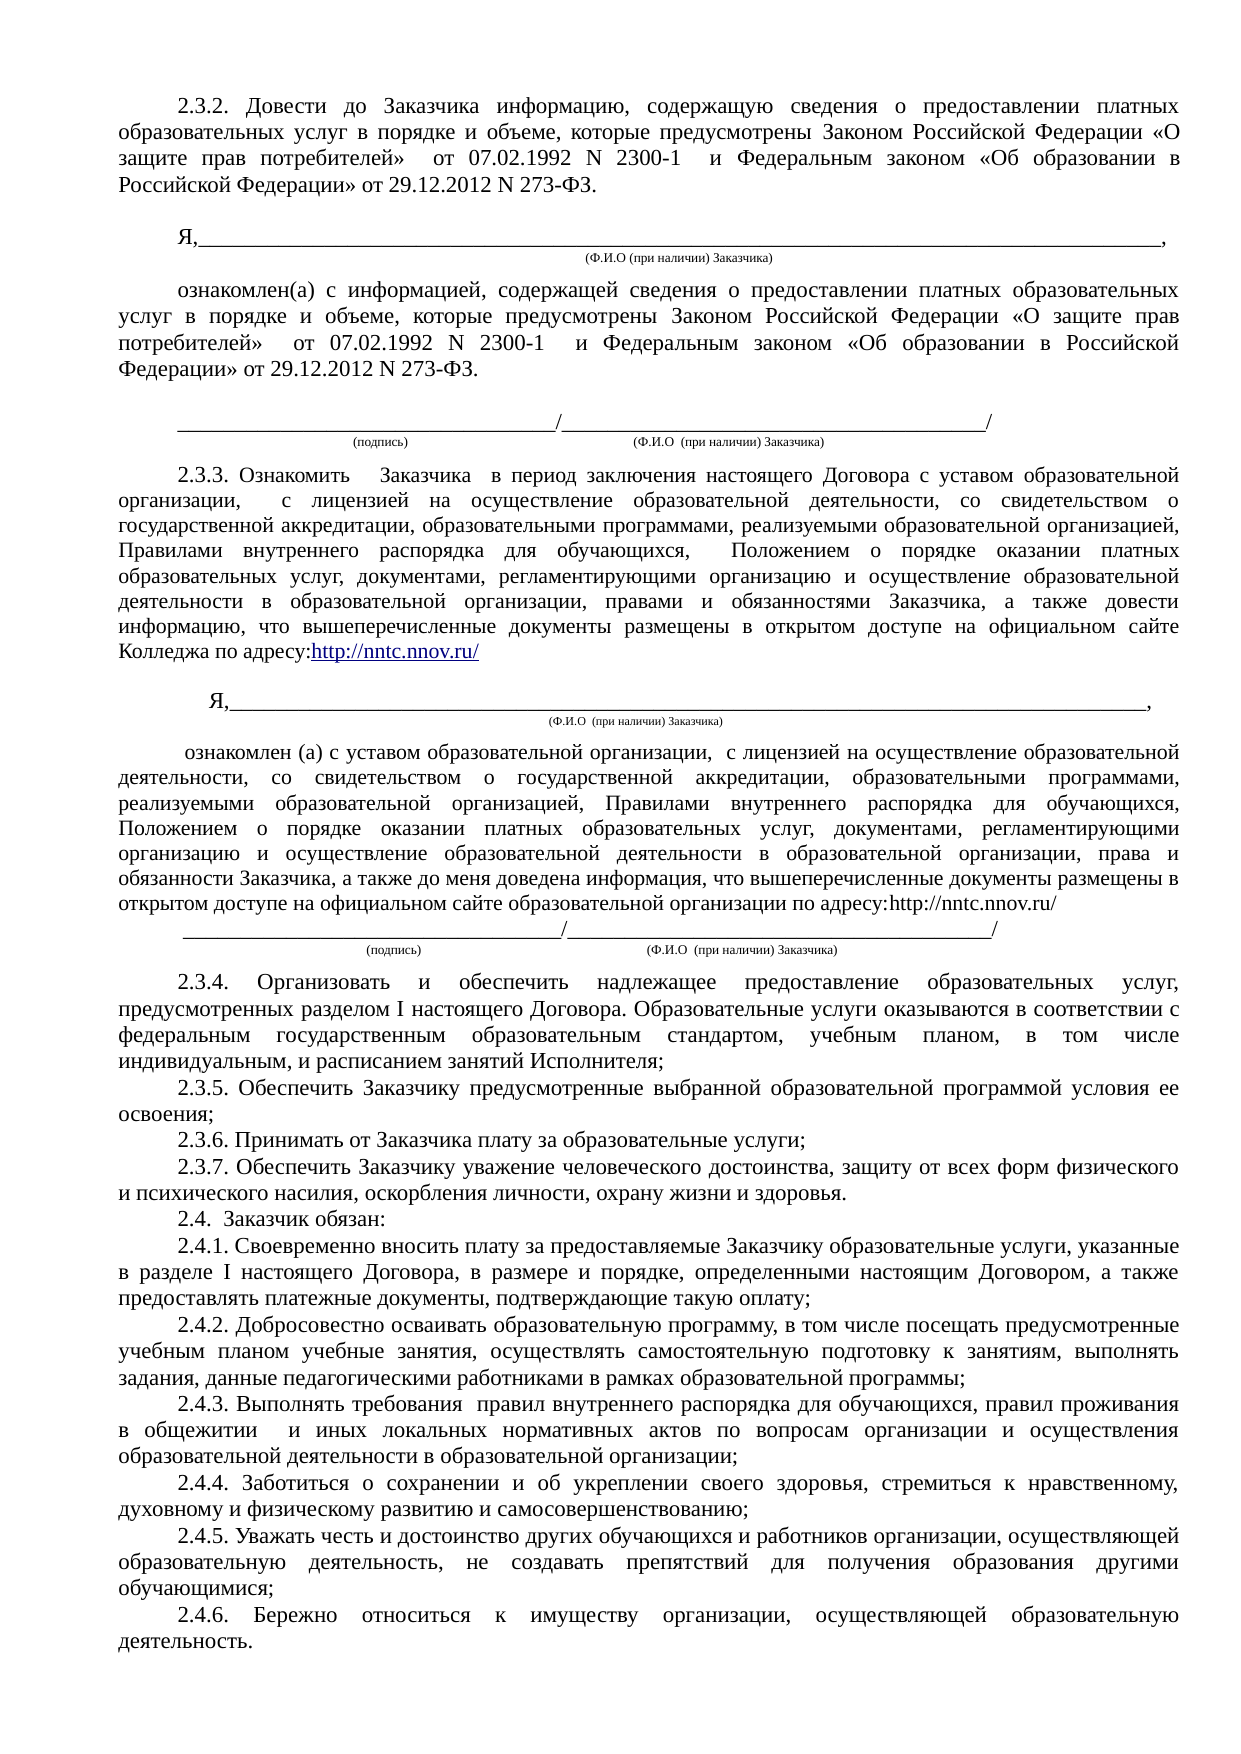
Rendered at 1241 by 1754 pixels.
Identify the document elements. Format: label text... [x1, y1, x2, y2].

text _________________________________/_____________________________________/ [118, 408, 1181, 434]
text Я,________________________________________________________________________________, [118, 687, 1181, 714]
text 2.3.2. Довести до Заказчика информацию, содержащую сведения о предоставлении платных образовательных услуг в порядке и объеме, которые предусмотрены Законом Российской Федерации «О защите прав потребителей» от 07.02.1992 N 2300-1 и Федеральным законом «Об образовании в Российской Федерации» от 29.12.2012 N 273-ФЗ. [118, 92, 1181, 197]
text 2.3.7. Обеспечить Заказчику уважение человеческого достоинства, защиту от всех форм физического и психического насилия, оскорбления личности, охрану жизни и здоровья. [118, 1153, 1181, 1205]
text ознакомлен(а) c информацией, содержащей сведения о предоставлении платных образовательных услуг в порядке и объеме, которые предусмотрены Законом Российской Федерации «О защите прав потребителей» от 07.02.1992 N 2300-1 и Федеральным законом «Об образовании в Российской Федерации» от 29.12.2012 N 273-ФЗ. [118, 276, 1181, 382]
text ознакомлен (а) с уставом образовательной организации, с лицензией на осуществление образовательной деятельности, со свидетельством о государственной аккредитации, образовательными программами, реализуемыми образовательной организацией, Правилами внутреннего распорядка для обучающихся, Положением о порядке оказании платных образовательных услуг, документами, регламентирующими организацию и осуществление образовательной деятельности в образовательной организации, права и обязанности Заказчика, а также до меня доведена информация, что вышеперечисленные документы размещены в открытом доступе на официальном сайте образовательной организации по адресу:http://nntc.nnov.ru/ [118, 738, 1181, 916]
text 2.4.6. Бережно относиться к имуществу организации, осуществляющей образовательную деятельность. [118, 1601, 1181, 1653]
text (Ф.И.О (при наличии) Заказчика) [118, 714, 1181, 738]
text 2.4.5. Уважать честь и достоинство других обучающихся и работников организации, осуществляющей образовательную деятельность, не создавать препятствий для получения образования другими обучающимися; [118, 1522, 1181, 1601]
text Я,____________________________________________________________________________________, [118, 223, 1181, 250]
text 2.4.1. Своевременно вносить плату за предоставляемые Заказчику образовательные услуги, указанные в разделе I настоящего Договора, в размере и порядке, определенными настоящим Договором, а также предоставлять платежные документы, подтверждающие такую оплату; [118, 1232, 1181, 1311]
text 2.3.4. Организовать и обеспечить надлежащее предоставление образовательных услуг, предусмотренных разделом I настоящего Договора. Образовательные услуги оказываются в соответствии с федеральным государственным образовательным стандартом, учебным планом, в том числе индивидуальным, и расписанием занятий Исполнителя; [118, 968, 1181, 1074]
text (подпись) (Ф.И.О (при наличии) Заказчика) [118, 942, 1181, 968]
text 2.4. Заказчик обязан: [118, 1205, 1181, 1232]
text (Ф.И.О (при наличии) Заказчика) [118, 250, 1181, 276]
text 2.4.3. Выполнять требования правил внутреннего распорядка для обучающихся, правил проживания в общежитии и иных локальных нормативных актов по вопросам организации и осуществления образовательной деятельности в образовательной организации; [118, 1390, 1181, 1469]
text (подпись) (Ф.И.О (при наличии) Заказчика) [118, 434, 1181, 461]
text 2.3.3. Ознакомить Заказчика в период заключения настоящего Договора с уставом образовательной организации, с лицензией на осуществление образовательной деятельности, со свидетельством о государственной аккредитации, образовательными программами, реализуемыми образовательной организацией, Правилами внутреннего распорядка для обучающихся, Положением о порядке оказании платных образовательных услуг, документами, регламентирующими организацию и осуществление образовательной деятельности в образовательной организации, правами и обязанностями Заказчика, а также довести информацию, что вышеперечисленные документы размещены в открытом доступе на официальном сайте Колледжа по адресу:http://nntc.nnov.ru/ [118, 461, 1181, 663]
text _________________________________/_____________________________________/ [118, 916, 1181, 942]
text 2.4.4. Заботиться о сохранении и об укреплении своего здоровья, стремиться к нравственному, духовному и физическому развитию и самосовершенствованию; [118, 1469, 1181, 1522]
text 2.3.6. Принимать от Заказчика плату за образовательные услуги; [118, 1126, 1181, 1153]
text 2.3.5. Обеспечить Заказчику предусмотренные выбранной образовательной программой условия ее освоения; [118, 1074, 1181, 1126]
text 2.4.2. Добросовестно осваивать образовательную программу, в том числе посещать предусмотренные учебным планом учебные занятия, осуществлять самостоятельную подготовку к занятиям, выполнять задания, данные педагогическими работниками в рамках образовательной программы; [118, 1311, 1181, 1390]
